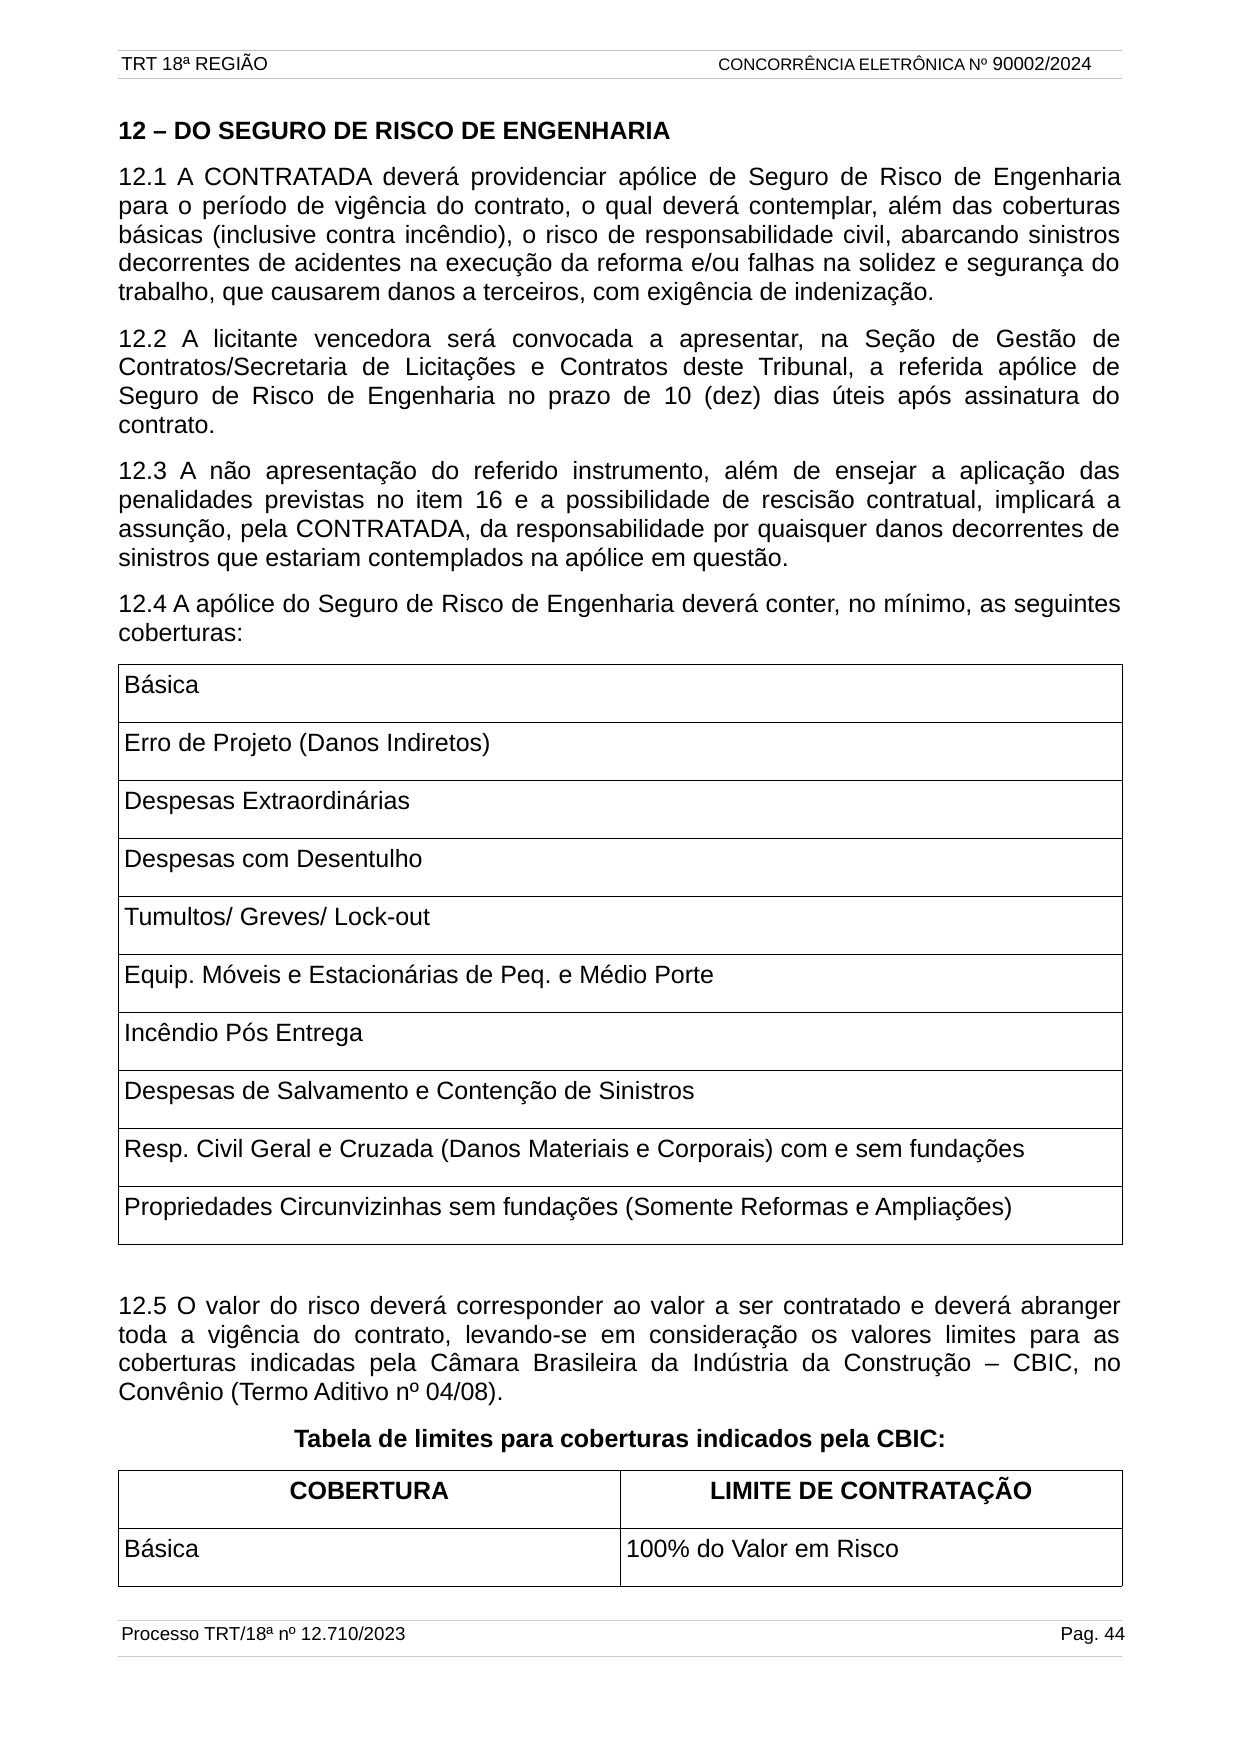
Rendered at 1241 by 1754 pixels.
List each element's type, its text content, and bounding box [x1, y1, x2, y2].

table_header LIMITE DE CONTRATAÇÃO [621, 1471, 1122, 1528]
text Tabela de limites para coberturas indicados pela CBIC: [118, 1424, 1122, 1452]
table_cell Despesas com Desentulho [119, 839, 1122, 896]
table_cell Básica [119, 1529, 620, 1586]
table_cell Propriedades Circunvizinhas sem fundações (Somente Reformas e Ampliações) [119, 1187, 1122, 1244]
table_header Básica [119, 665, 1122, 722]
text 12.2 A licitante vencedora será convocada a apresentar, na Seção de Gestão de Contratos/Secretaria de Licitações e Contratos deste Tribunal, a referida apólice de Seguro de Risco de Engenharia no prazo de 10 (dez) dias úteis após assinatura do contrato. [118, 323, 1122, 438]
table_cell Despesas de Salvamento e Contenção de Sinistros [119, 1071, 1122, 1128]
text 12.5 O valor do risco deverá corresponder ao valor a ser contratado e deverá abranger toda a vigência do contrato, levando-se em consideração os valores limites para as coberturas indicadas pela Câmara Brasileira da Indústria da Construção – CBIC, no Convênio (Termo Aditivo nº 04/08). [118, 1291, 1122, 1406]
text 12.3 A não apresentação do referido instrumento, além de ensejar a aplicação das penalidades previstas no item 16 e a possibilidade de rescisão contratual, implicará a assunção, pela CONTRATADA, da responsabilidade por quaisquer danos decorrentes de sinistros que estariam contemplados na apólice em questão. [118, 456, 1122, 571]
table_cell Tumultos/ Greves/ Lock-out [119, 897, 1122, 954]
text 12.4 A apólice do Seguro de Risco de Engenharia deverá conter, no mínimo, as seguintes coberturas: [118, 589, 1122, 646]
table_cell Equip. Móveis e Estacionárias de Peq. e Médio Porte [119, 955, 1122, 1012]
table_cell Resp. Civil Geral e Cruzada (Danos Materiais e Corporais) com e sem fundações [119, 1129, 1122, 1186]
table_cell Despesas Extraordinárias [119, 781, 1122, 838]
text 12.1 A CONTRATADA deverá providenciar apólice de Seguro de Risco de Engenharia para o período de vigência do contrato, o qual deverá contemplar, além das coberturas básicas (inclusive contra incêndio), o risco de responsabilidade civil, abarcando sinistros decorrentes de acidentes na execução da reforma e/ou falhas na solidez e segurança do trabalho, que causarem danos a terceiros, com exigência de indenização. [118, 162, 1122, 306]
table_cell 100% do Valor em Risco [621, 1529, 1122, 1586]
text 12 – DO SEGURO DE RISCO DE ENGENHARIA [118, 116, 1122, 144]
table_cell Incêndio Pós Entrega [119, 1013, 1122, 1070]
table_cell Erro de Projeto (Danos Indiretos) [119, 723, 1122, 780]
table_header COBERTURA [119, 1471, 620, 1528]
